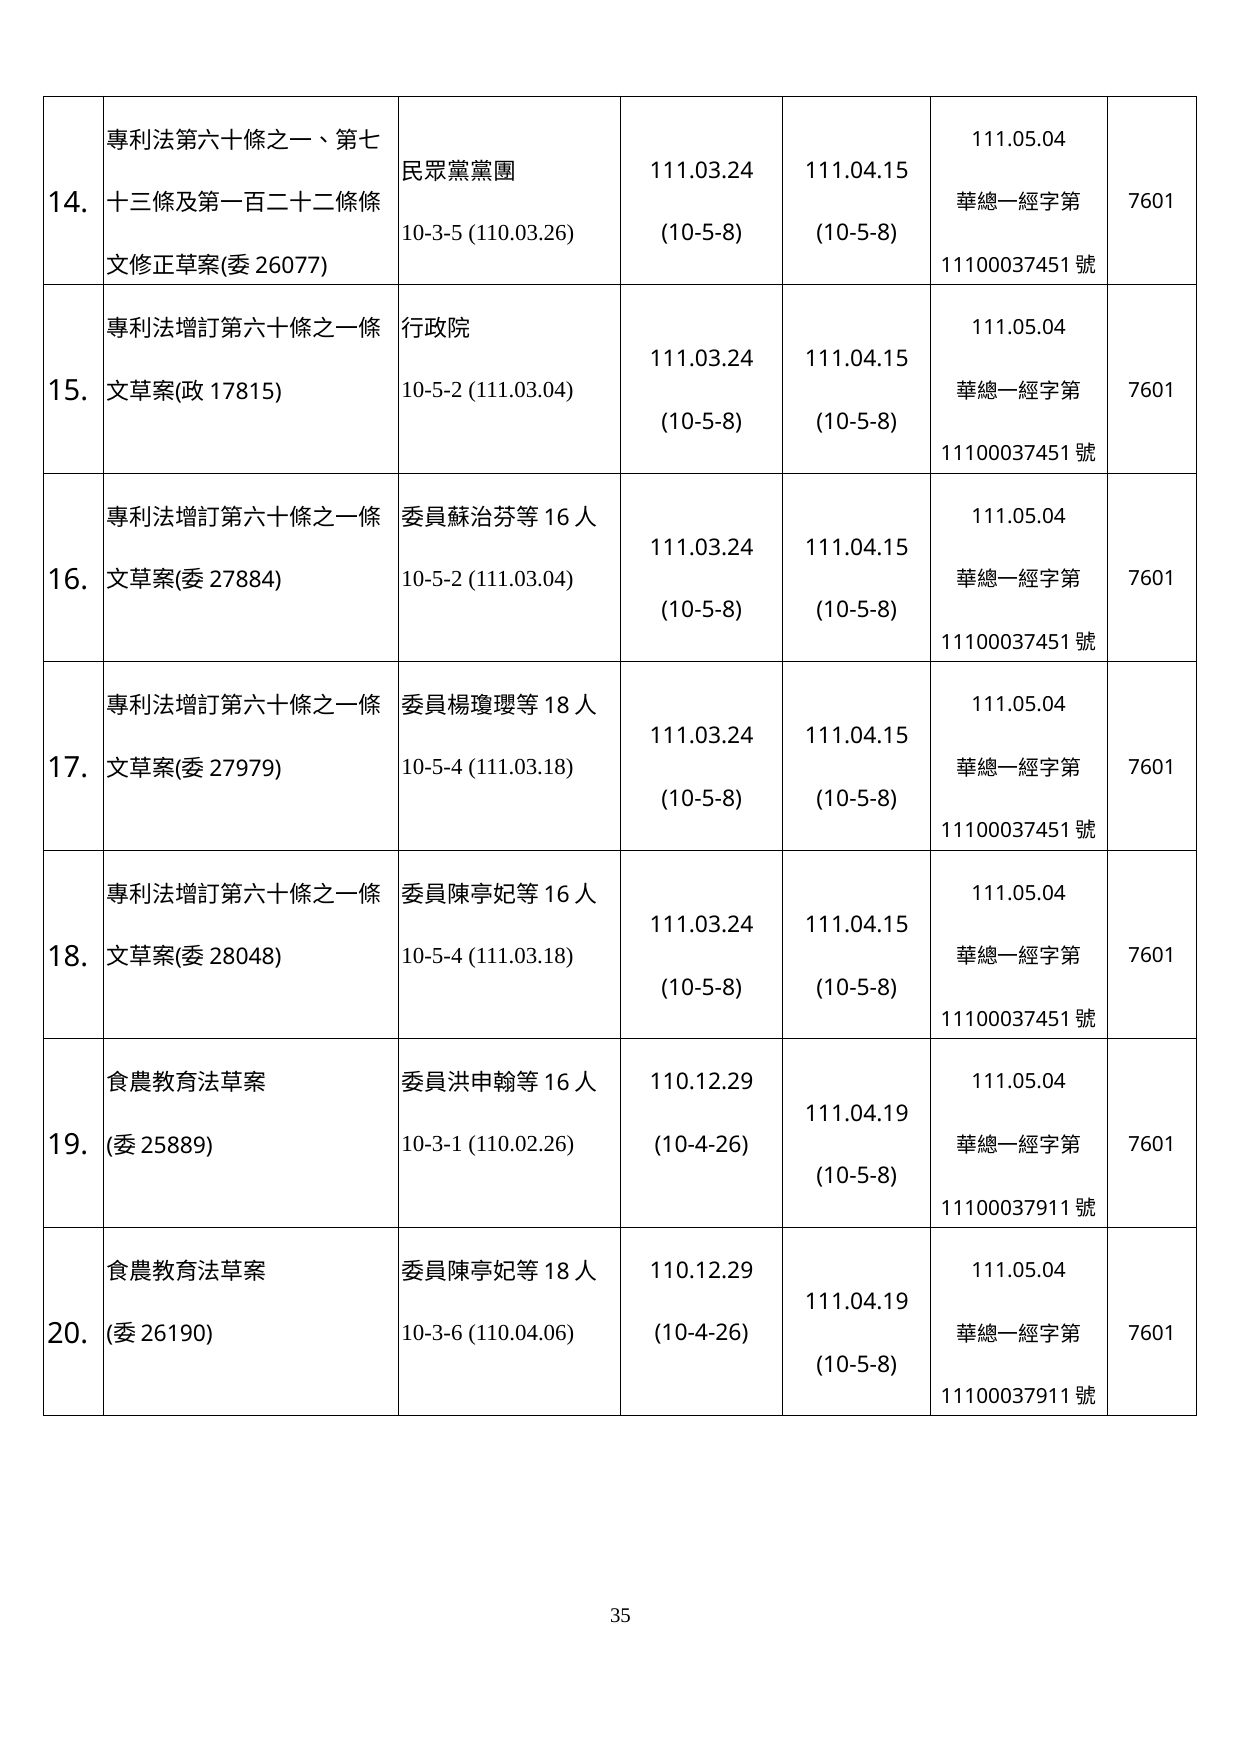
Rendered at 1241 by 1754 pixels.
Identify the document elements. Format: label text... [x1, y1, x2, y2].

table_cell 111.03.24 (10-5-8) [621, 474, 782, 661]
table_cell 111.05.04 華總一經字第11100037911號 [931, 1039, 1107, 1227]
table_cell 111.05.04 華總一經字第11100037911號 [931, 1228, 1107, 1415]
table_cell 7601 [1108, 662, 1196, 850]
table_cell 111.03.24 (10-5-8) [621, 97, 782, 284]
table_cell 110.12.29 (10-4-26) [621, 1039, 782, 1227]
table_cell 111.04.19 (10-5-8) [783, 1228, 930, 1415]
table_cell [44, 851, 103, 1038]
table_cell 食農教育法草案 (委25889) [104, 1039, 398, 1227]
table_cell 委員陳亭妃等18人 10-3-6 (110.04.06) [399, 1228, 620, 1415]
table_cell 7601 [1108, 851, 1196, 1038]
table_cell 111.04.15 (10-5-8) [783, 851, 930, 1038]
table_cell 委員洪申翰等16人 10-3-1 (110.02.26) [399, 1039, 620, 1227]
table_cell 7601 [1108, 474, 1196, 661]
table_cell 7601 [1108, 1228, 1196, 1415]
table_cell 專利法增訂第六十條之一條文草案(委27884) [104, 474, 398, 661]
table_cell 專利法增訂第六十條之一條文草案(委28048) [104, 851, 398, 1038]
table_cell 111.04.15 (10-5-8) [783, 662, 930, 850]
table_cell 專利法增訂第六十條之一條文草案(委27979) [104, 662, 398, 850]
table_cell [44, 474, 103, 661]
table_cell 111.03.24 (10-5-8) [621, 662, 782, 850]
table_cell 111.05.04 華總一經字第11100037451號 [931, 851, 1107, 1038]
table_cell 111.04.19 (10-5-8) [783, 1039, 930, 1227]
table_cell 111.03.24 (10-5-8) [621, 851, 782, 1038]
table_cell 專利法增訂第六十條之一條文草案(政17815) [104, 285, 398, 473]
table_cell 民眾黨黨團 10-3-5 (110.03.26) [399, 97, 620, 284]
table_cell 7601 [1108, 1039, 1196, 1227]
table_cell 委員蘇治芬等16人 10-5-2 (111.03.04) [399, 474, 620, 661]
table_cell 111.05.04 華總一經字第11100037451號 [931, 285, 1107, 473]
table_cell 111.04.15 (10-5-8) [783, 285, 930, 473]
table_cell 7601 [1108, 97, 1196, 284]
table_cell 食農教育法草案 (委26190) [104, 1228, 398, 1415]
table_cell 111.03.24 (10-5-8) [621, 285, 782, 473]
table_cell 111.04.15 (10-5-8) [783, 474, 930, 661]
table_cell 110.12.29 (10-4-26) [621, 1228, 782, 1415]
table_cell [44, 1228, 103, 1415]
table_cell 專利法第六十條之一、第七十三條及第一百二十二條條文修正草案(委26077) [104, 97, 398, 284]
table_cell 111.05.04 華總一經字第11100037451號 [931, 662, 1107, 850]
table_cell 委員楊瓊瓔等18人 10-5-4 (111.03.18) [399, 662, 620, 850]
table_cell 111.05.04 華總一經字第11100037451號 [931, 97, 1107, 284]
table_cell 行政院 10-5-2 (111.03.04) [399, 285, 620, 473]
table_cell 委員陳亭妃等16人 10-5-4 (111.03.18) [399, 851, 620, 1038]
table_cell [44, 662, 103, 850]
table_cell 7601 [1108, 285, 1196, 473]
table_cell [44, 1039, 103, 1227]
table_cell 111.05.04 華總一經字第11100037451號 [931, 474, 1107, 661]
table_cell [44, 97, 103, 284]
table_cell 111.04.15 (10-5-8) [783, 97, 930, 284]
table_cell [44, 285, 103, 473]
